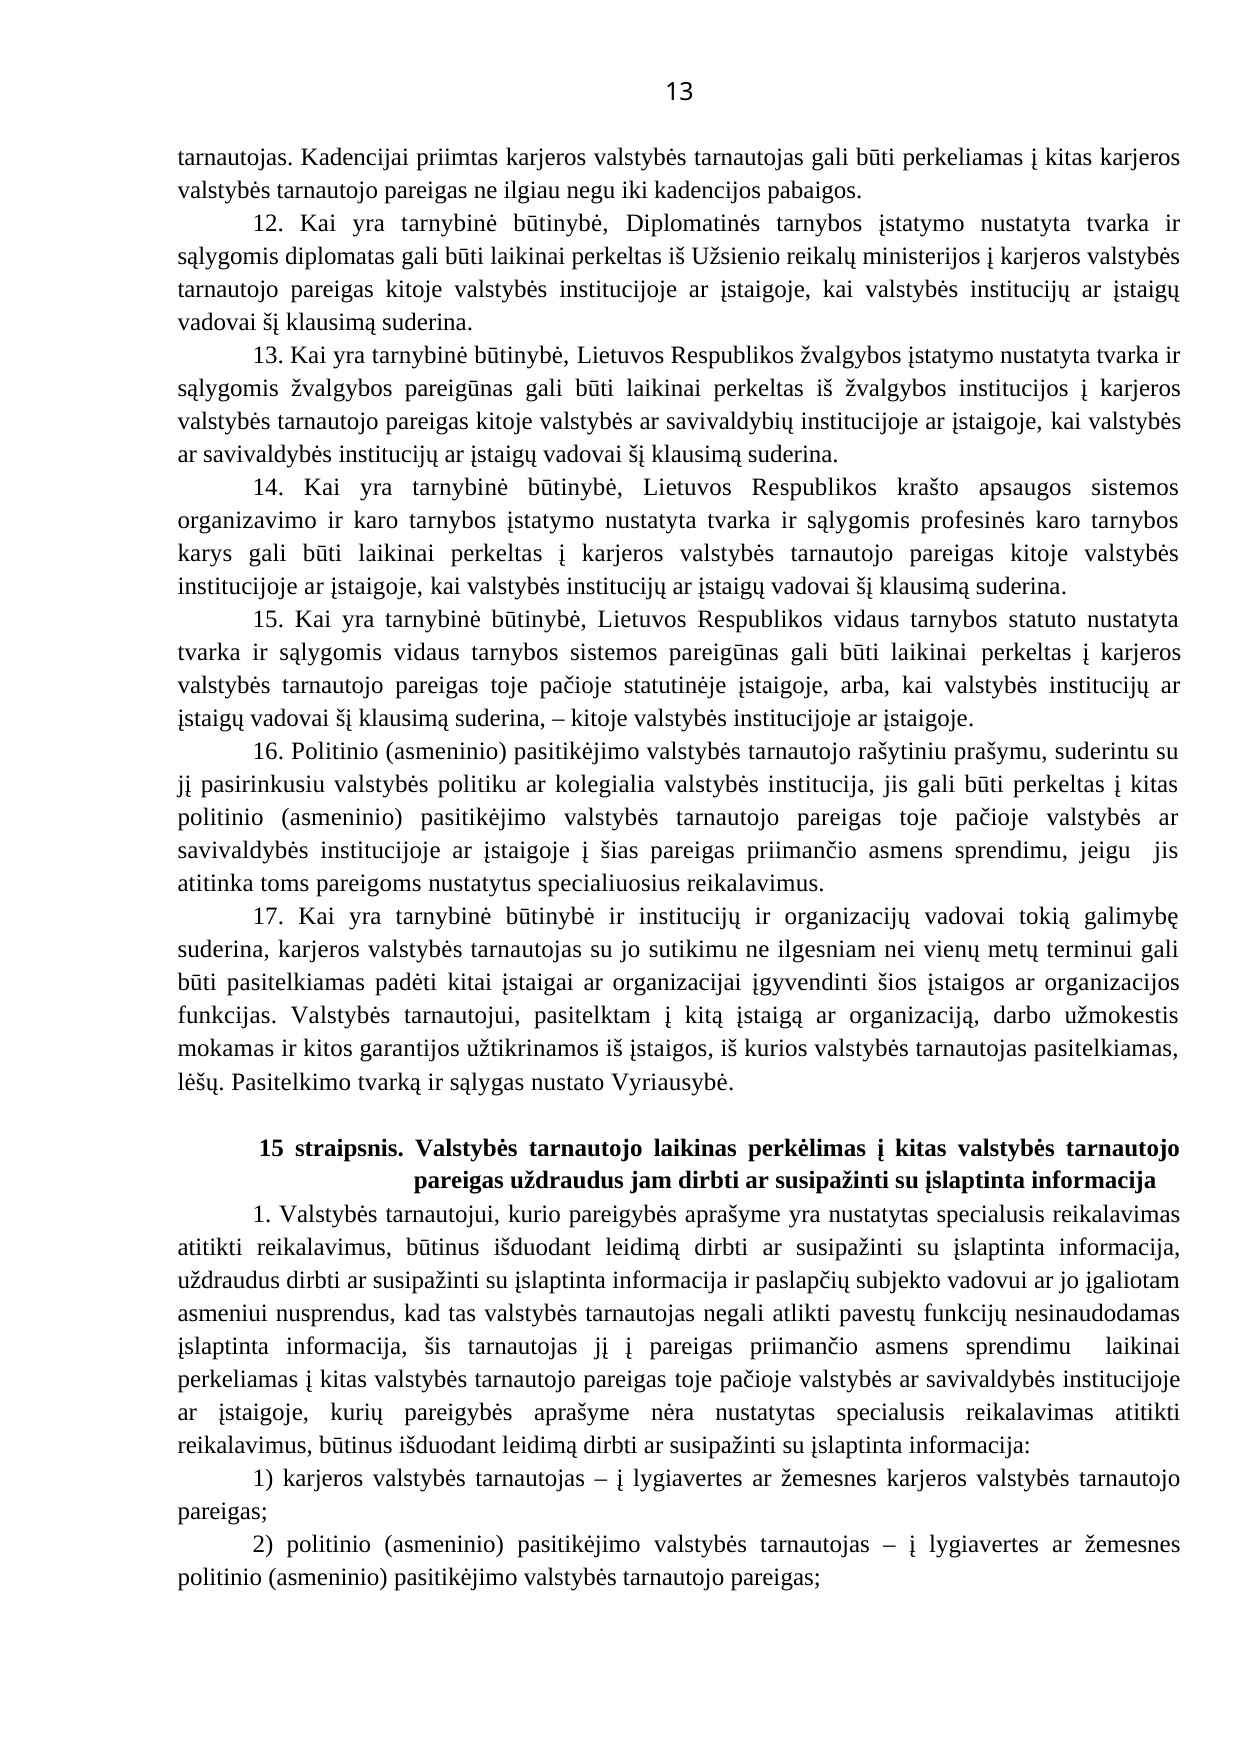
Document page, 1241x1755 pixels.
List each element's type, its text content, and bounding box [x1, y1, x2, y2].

text 1) karjeros valstybės tarnautojas – į lygiavertes ar žemesnes karjeros valstybės tarnautojo pareigas; [177, 1463, 1181, 1524]
text 15. Kai yra tarnybinė būtinybė, Lietuvos Respublikos vidaus tarnybos statuto nustatyta tvarka ir sąlygomis vidaus tarnybos sistemos pareigūnas gali būti laikinai perkeltas į karjeros valstybės tarnautojo pareigas toje pačioje statutinėje įstaigoje, arba, kai valstybės institucijų ar įstaigų vadovai šį klausimą suderina, – kitoje valstybės institucijoje ar įstaigoje. [177, 604, 1181, 732]
text 17. Kai yra tarnybinė būtinybė ir institucijų ir organizacijų vadovai tokią galimybę suderina, karjeros valstybės tarnautojas su jo sutikimu ne ilgesniam nei vienų metų terminui gali būti pasitelkiamas padėti kitai įstaigai ar organizacijai įgyvendinti šios įstaigos ar organizacijos funkcijas. Valstybės tarnautojui, pasitelktam į kitą įstaigą ar organizaciją, darbo užmokestis mokamas ir kitos garantijos užtikrinamos iš įstaigos, iš kurios valstybės tarnautojas pasitelkiamas, lėšų. Pasitelkimo tvarką ir sąlygas nustato Vyriausybė. [177, 901, 1181, 1095]
text 1. Valstybės tarnautojui, kurio pareigybės aprašyme yra nustatytas specialusis reikalavimas atitikti reikalavimus, būtinus išduodant leidimą dirbti ar susipažinti su įslaptinta informacija, uždraudus dirbti ar susipažinti su įslaptinta informacija ir paslapčių subjekto vadovui ar jo įgaliotam asmeniui nusprendus, kad tas valstybės tarnautojas negali atlikti pavestų funkcijų nesinaudodamas įslaptinta informacija, šis tarnautojas jį į pareigas priimančio asmens sprendimu laikinai perkeliamas į kitas valstybės tarnautojo pareigas toje pačioje valstybės ar savivaldybės institucijoje ar įstaigoje, kurių pareigybės aprašyme nėra nustatytas specialusis reikalavimas atitikti reikalavimus, būtinus išduodant leidimą dirbti ar susipažinti su įslaptinta informacija: [177, 1199, 1181, 1458]
text 15 straipsnis. Valstybės tarnautojo laikinas perkėlimas į kitas valstybės tarnautojo pareigas uždraudus jam dirbti ar susipažinti su įslaptinta informacija [259, 1133, 1181, 1194]
text tarnautojas. Kadencijai priimtas karjeros valstybės tarnautojas gali būti perkeliamas į kitas karjeros valstybės tarnautojo pareigas ne ilgiau negu iki kadencijos pabaigos. [177, 142, 1181, 204]
text 16. Politinio (asmeninio) pasitikėjimo valstybės tarnautojo rašytiniu prašymu, suderintu su jį pasirinkusiu valstybės politiku ar kolegialia valstybės institucija, jis gali būti perkeltas į kitas politinio (asmeninio) pasitikėjimo valstybės tarnautojo pareigas toje pačioje valstybės ar savivaldybės institucijoje ar įstaigoje į šias pareigas priimančio asmens sprendimu, jeigu jis atitinka toms pareigoms nustatytus specialiuosius reikalavimus. [177, 736, 1181, 897]
text 14. Kai yra tarnybinė būtinybė, Lietuvos Respublikos krašto apsaugos sistemos organizavimo ir karo tarnybos įstatymo nustatyta tvarka ir sąlygomis profesinės karo tarnybos karys gali būti laikinai perkeltas į karjeros valstybės tarnautojo pareigas kitoje valstybės institucijoje ar įstaigoje, kai valstybės institucijų ar įstaigų vadovai šį klausimą suderina. [177, 472, 1181, 600]
text 2) politinio (asmeninio) pasitikėjimo valstybės tarnautojas – į lygiavertes ar žemesnes politinio (asmeninio) pasitikėjimo valstybės tarnautojo pareigas; [177, 1529, 1181, 1591]
text 12. Kai yra tarnybinė būtinybė, Diplomatinės tarnybos įstatymo nustatyta tvarka ir sąlygomis diplomatas gali būti laikinai perkeltas iš Užsienio reikalų ministerijos į karjeros valstybės tarnautojo pareigas kitoje valstybės institucijoje ar įstaigoje, kai valstybės institucijų ar įstaigų vadovai šį klausimą suderina. [177, 208, 1181, 336]
text 13. Kai yra tarnybinė būtinybė, Lietuvos Respublikos žvalgybos įstatymo nustatyta tvarka ir sąlygomis žvalgybos pareigūnas gali būti laikinai perkeltas iš žvalgybos institucijos į karjeros valstybės tarnautojo pareigas kitoje valstybės ar savivaldybių institucijoje ar įstaigoje, kai valstybės ar savivaldybės institucijų ar įstaigų vadovai šį klausimą suderina. [177, 340, 1181, 468]
